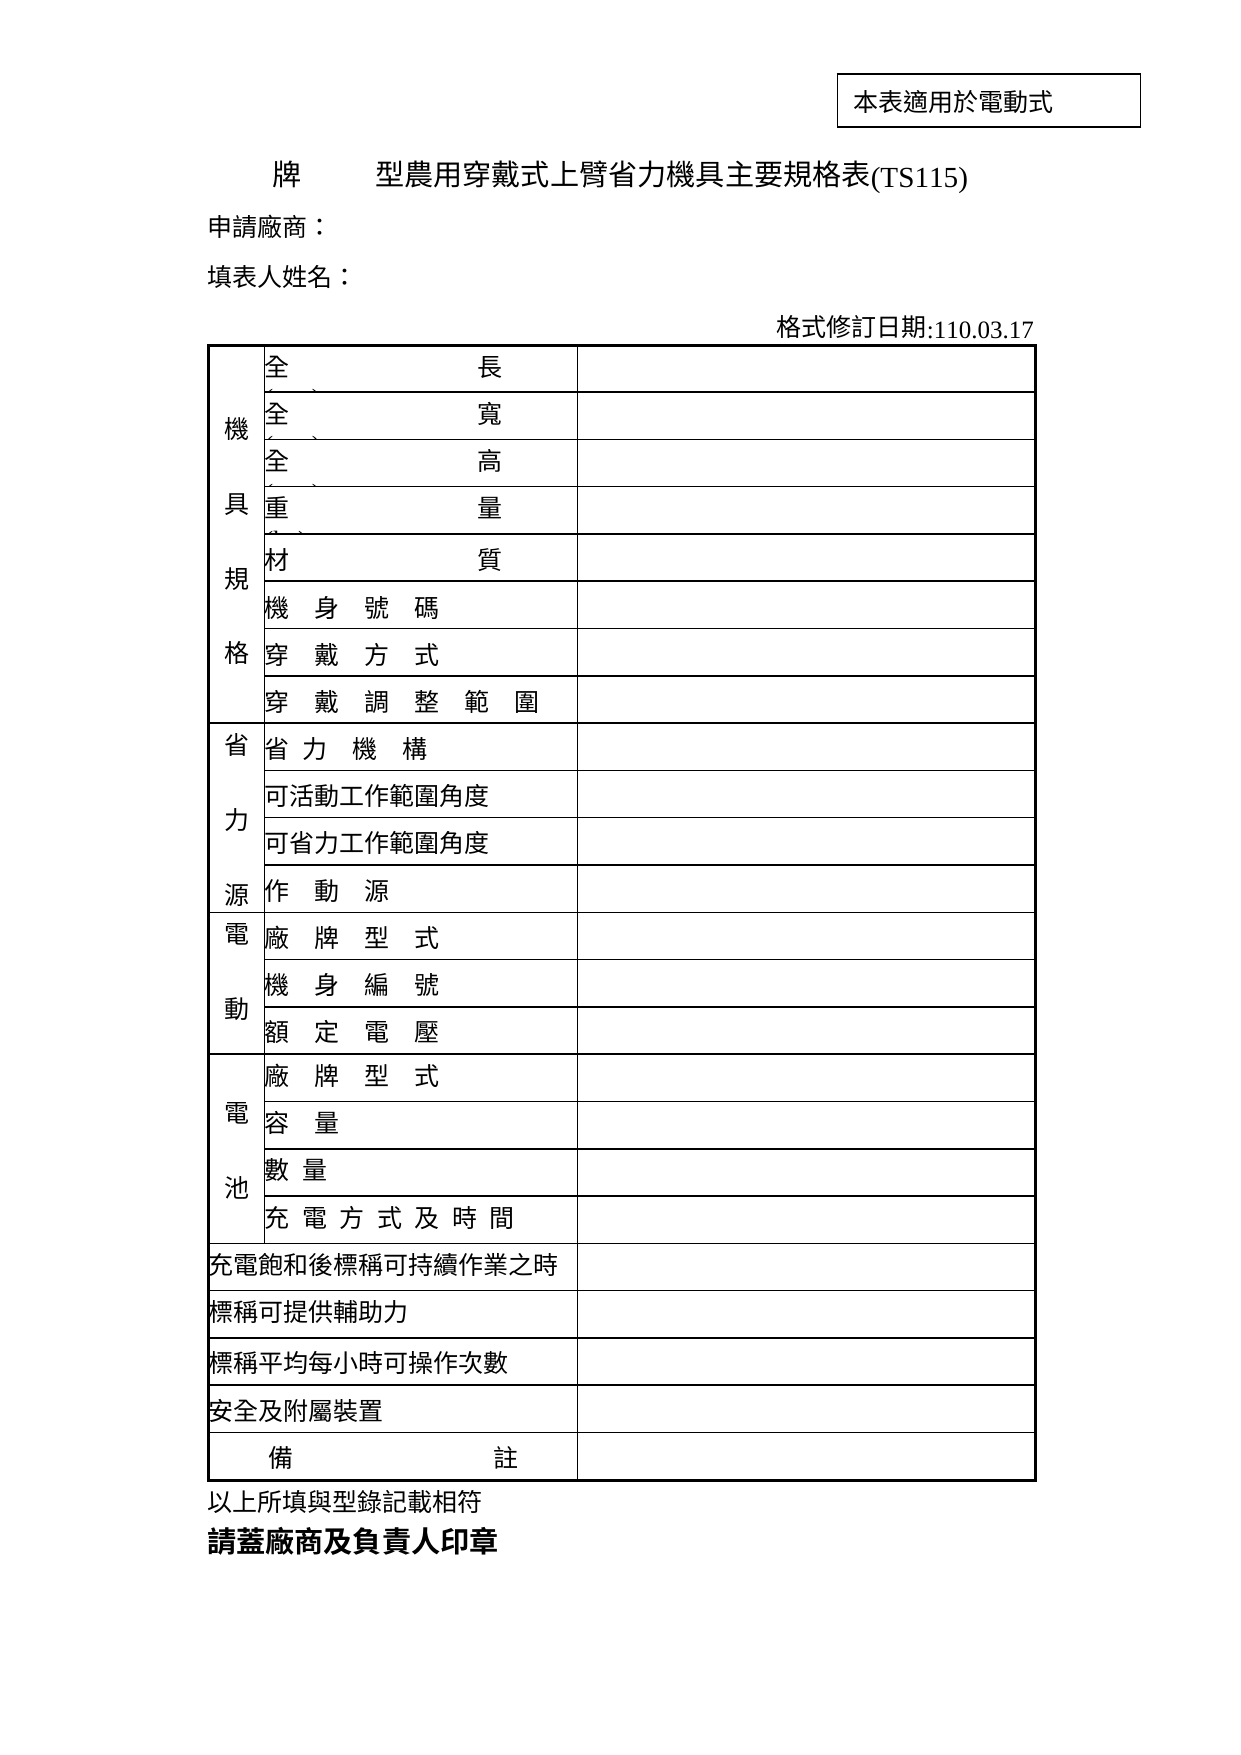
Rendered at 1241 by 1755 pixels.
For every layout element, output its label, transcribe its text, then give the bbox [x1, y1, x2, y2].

table_cell 全 高 (mm) [265, 440, 577, 486]
table_cell 標稱可提供輔助力 (kgf) [210, 1291, 577, 1337]
table_cell 穿 戴 調 整 範 圍 [265, 677, 577, 722]
table_cell 廠 牌 型 式 [265, 1055, 577, 1101]
table_cell 充 電 方 式 及 時 間 [265, 1197, 577, 1242]
text 牌 型農用穿戴式上臂省力機具主要規格表(TS115) [207, 152, 1033, 194]
table_cell [578, 771, 1034, 817]
table_cell [578, 1339, 1034, 1384]
table_cell [578, 1008, 1034, 1053]
table_cell 電 池 [210, 1055, 264, 1242]
table_cell 省 力 機 構 [265, 724, 577, 769]
text [838, 75, 1140, 126]
table_cell 可活動工作範圍角度 [265, 771, 577, 817]
table_cell 省 力 源 [210, 724, 264, 911]
table_cell 備 註 [210, 1433, 577, 1479]
table_cell 數 量 [265, 1150, 577, 1195]
table_cell 安全及附屬裝置 [210, 1386, 577, 1432]
table_cell [578, 393, 1034, 438]
table_cell 作 動 源 [265, 866, 577, 911]
table_cell [578, 866, 1034, 911]
table_cell [578, 629, 1034, 675]
table_cell 額 定 電 壓 [265, 1008, 577, 1053]
table_cell [578, 1102, 1034, 1148]
table_cell [578, 1150, 1034, 1195]
table_cell 容 量 [265, 1102, 577, 1148]
table_cell [578, 1291, 1034, 1337]
text 本表適用於電動式 [853, 82, 1125, 118]
table_cell 全 寬 (mm) [265, 393, 577, 438]
table_cell [578, 677, 1034, 722]
table_cell [578, 1055, 1034, 1101]
table_cell [578, 1386, 1034, 1432]
table_cell 穿 戴 方 式 [265, 629, 577, 675]
table_cell 充電飽和後標稱可持續作業之時間 [210, 1244, 577, 1290]
table_cell 廠 牌 型 式 [265, 913, 577, 959]
table_cell 標稱平均每小時可操作次數 [210, 1339, 577, 1384]
text 格式修訂日期:110.03.17 [207, 294, 1033, 344]
table_cell [578, 960, 1034, 1006]
table_header 全 長 (mm) [265, 347, 577, 391]
table_cell [578, 1197, 1034, 1242]
table_header 機 具 規 格 [210, 347, 264, 722]
table_cell 重 量 (kg) [265, 487, 577, 533]
table_cell 機 身 編 號 [265, 960, 577, 1006]
table_cell [578, 1433, 1034, 1479]
table_cell 機 身 號 碼 [265, 582, 577, 628]
text 以上所填與型錄記載相符 [207, 1482, 1033, 1518]
table_cell 可省力工作範圍角度 [265, 818, 577, 864]
table_cell [578, 487, 1034, 533]
text 請蓋廠商及負責人印章 [207, 1518, 1033, 1561]
table_cell [578, 1244, 1034, 1290]
table_cell [578, 818, 1034, 864]
table_cell 材 質 [265, 535, 577, 580]
table_header [578, 347, 1034, 391]
table_cell [578, 913, 1034, 959]
table_cell [578, 582, 1034, 628]
table_cell [578, 440, 1034, 486]
table_cell 電 動 機 [210, 913, 264, 1053]
table_cell [578, 724, 1034, 769]
text 申請廠商： 填表人姓名： [207, 194, 1033, 294]
table_cell [578, 535, 1034, 580]
